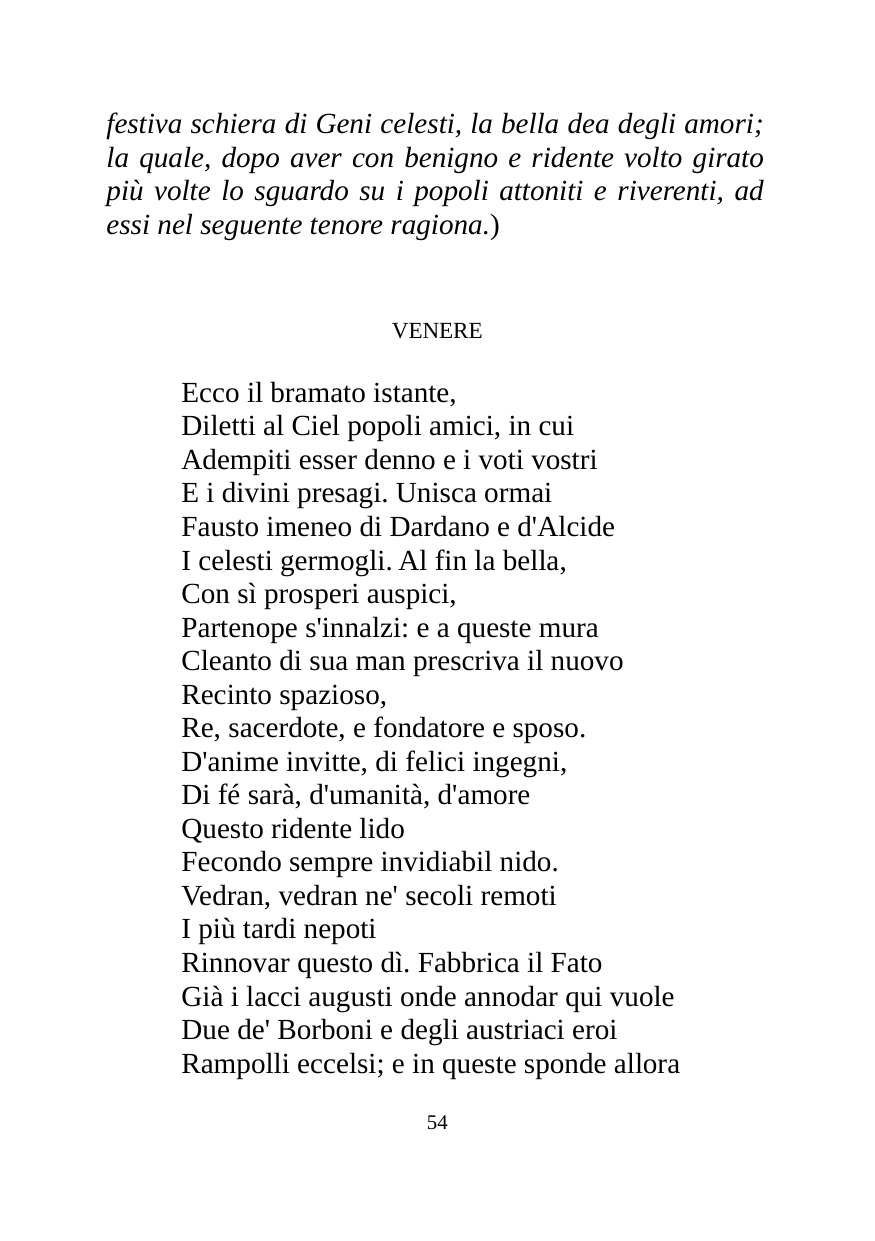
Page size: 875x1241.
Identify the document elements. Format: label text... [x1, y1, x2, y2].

text Cleanto di sua man prescriva il nuovo [106, 643, 768, 677]
text Di fé sarà, d'umanità, d'amore [106, 777, 768, 811]
text D'anime invitte, di felici ingegni, [106, 744, 768, 777]
text festiva schiera di Geni celesti, la bella dea degli amori; la quale, dopo aver con benigno e ridente volto girato più volte lo sguardo su i popoli attoniti e riverenti, ad essi nel seguente tenore ragiona.) [106, 106, 768, 240]
text Diletti al Ciel popoli amici, in cui [106, 408, 768, 442]
text E i divini presagi. Unisca ormai [106, 476, 768, 509]
text I celesti germogli. Al fin la bella, [106, 543, 768, 576]
text Recinto spazioso, [106, 677, 768, 710]
text Rinnovar questo dì. Fabbrica il Fato [106, 945, 768, 979]
text Fausto imeneo di Dardano e d'Alcide [106, 509, 768, 543]
text Re, sacerdote, e fondatore e sposo. [106, 710, 768, 744]
text Con sì prosperi auspici, [106, 576, 768, 610]
text Adempiti esser denno e i voti vostri [106, 442, 768, 476]
text Due de' Borboni e degli austriaci eroi [106, 1012, 768, 1046]
text Questo ridente lido [106, 811, 768, 844]
text Fecondo sempre invidiabil nido. [106, 844, 768, 878]
text I più tardi nepoti [106, 912, 768, 945]
subtitle venere [106, 305, 768, 346]
text Rampolli eccelsi; e in queste sponde allora [106, 1046, 768, 1079]
text Vedran, vedran ne' secoli remoti [106, 878, 768, 912]
text Già i lacci augusti onde annodar qui vuole [106, 979, 768, 1012]
text Partenope s'innalzi: e a queste mura [106, 610, 768, 643]
text Ecco il bramato istante, [106, 375, 768, 408]
